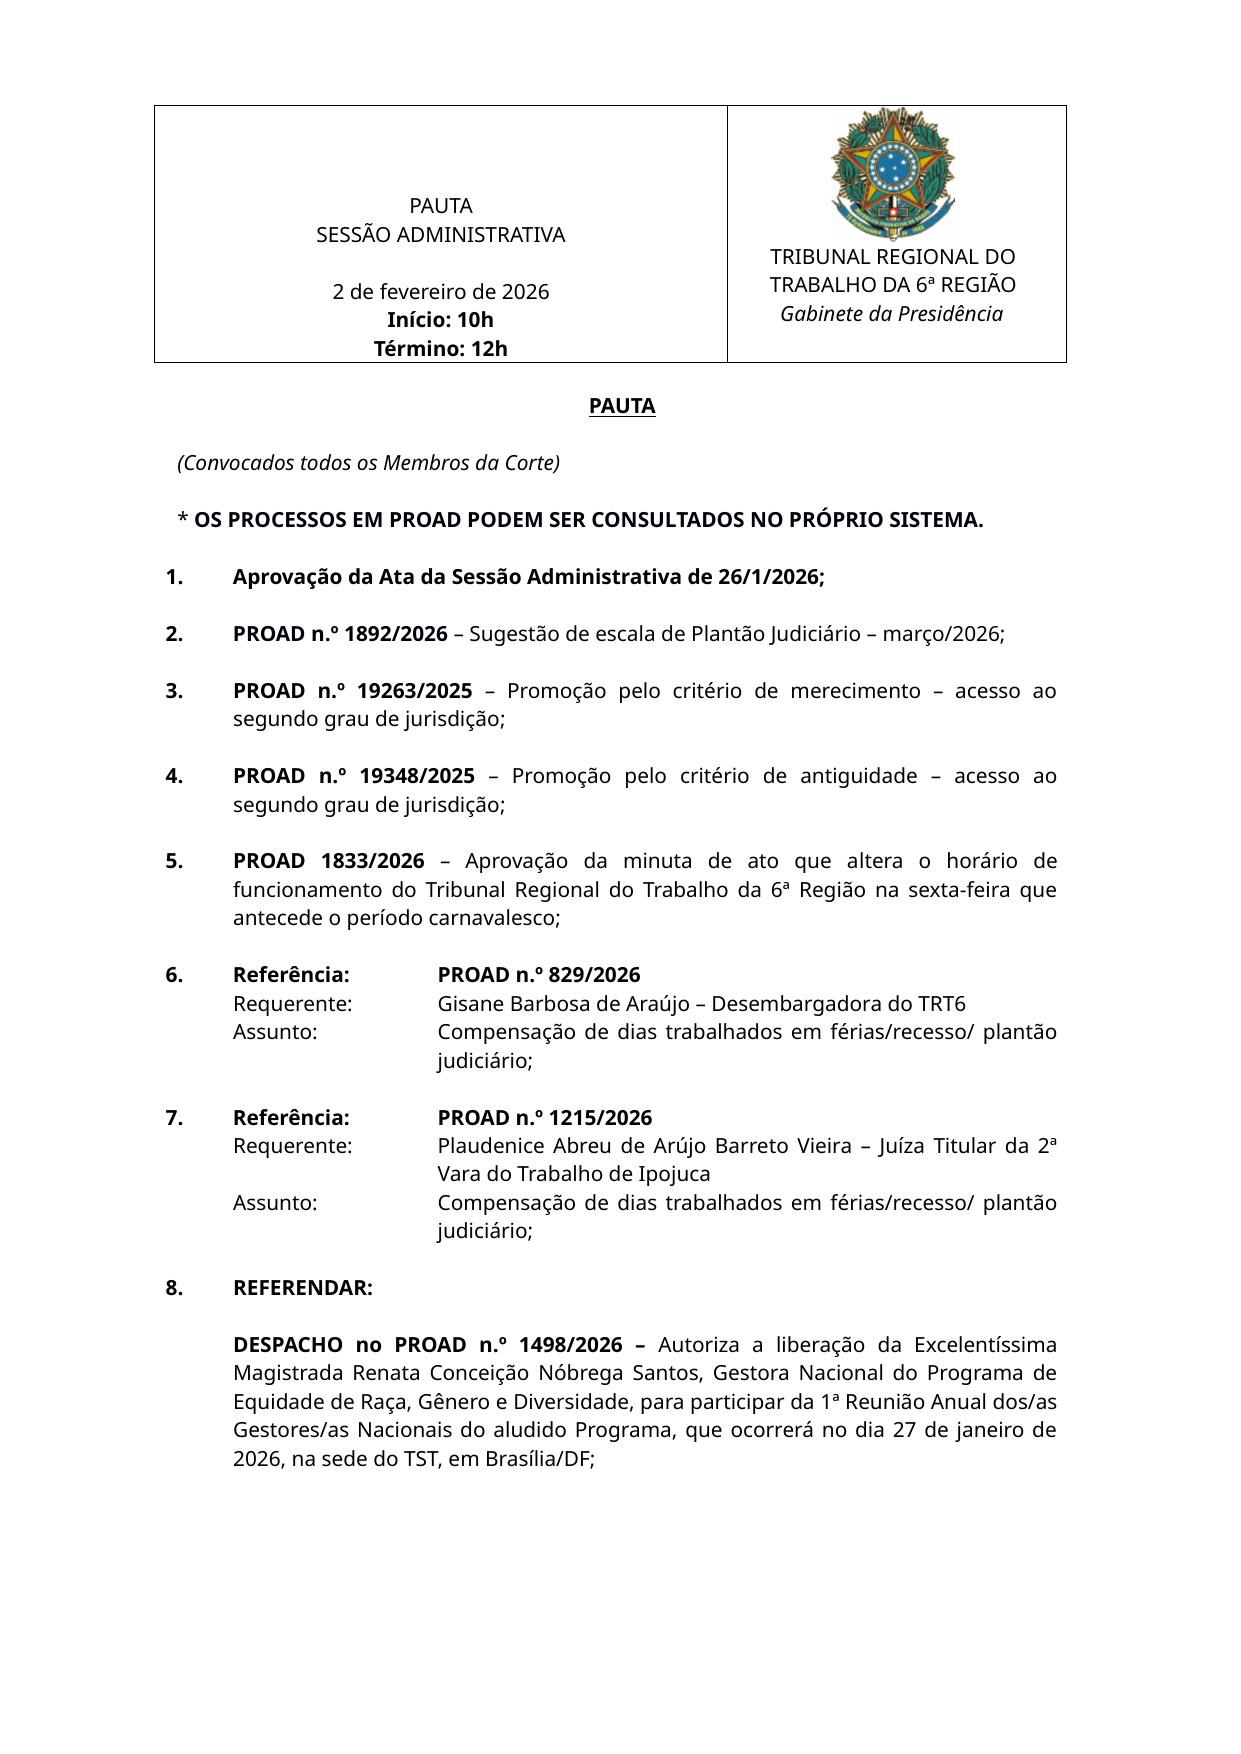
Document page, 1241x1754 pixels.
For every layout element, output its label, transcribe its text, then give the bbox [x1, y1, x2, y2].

table_cell PROAD n.º 1892/2026 – Sugestão de escala de Plantão Judiciário – março/2026; [222, 619, 1069, 676]
table_cell 4. [154, 761, 222, 847]
table_header TRIBUNAL REGIONAL DO TRABALHO DA 6ª REGIÃO Gabinete da Presidência [728, 106, 1066, 362]
table_cell PROAD n.º 829/2026 [426, 960, 1069, 989]
table_cell Gisane Barbosa de Araújo – Desembargadora do TRT6 [426, 989, 1069, 1017]
table_cell PROAD n.º 19263/2025 – Promoção pelo critério de merecimento – acesso ao segundo grau de jurisdição; [222, 676, 1069, 761]
table_cell 7. [154, 1103, 222, 1273]
table_cell REFERENDAR: DESPACHO no PROAD n.º 1498/2026 – Autoriza a liberação da Excelentíssima Magistrada Renata Conceição Nóbrega Santos, Gestora Nacional do Programa de Equidade de Raça, Gênero e Diversidade, para participar da 1ª Reunião Anual dos/as Gestores/as Nacionais do aludido Programa, que ocorrerá no dia 27 de janeiro de 2026, na sede do TST, em Brasília/DF; [222, 1273, 1069, 1501]
text (Convocados todos os Membros da Corte) [177, 448, 1063, 477]
table_cell 5. [154, 847, 222, 960]
table_cell Requerente: [222, 1131, 426, 1188]
table_cell Referência: [222, 1103, 426, 1131]
table_header Aprovação da Ata da Sessão Administrativa de 26/1/2026; [222, 562, 1069, 619]
table_cell PROAD n.º 1215/2026 [426, 1103, 1069, 1131]
table_cell Plaudenice Abreu de Arújo Barreto Vieira – Juíza Titular da 2ª Vara do Trabalho de Ipojuca [426, 1131, 1069, 1188]
table_cell PROAD 1833/2026 – Aprovação da minuta de ato que altera o horário de funcionamento do Tribunal Regional do Trabalho da 6ª Região na sexta-feira que antecede o período carnavalesco; [222, 847, 1069, 960]
text * OS PROCESSOS EM PROAD PODEM SER CONSULTADOS NO PRÓPRIO SISTEMA. [177, 505, 1152, 534]
table_cell 2. [154, 619, 222, 676]
table_cell Referência: [222, 960, 426, 989]
table_cell Requerente: [222, 989, 426, 1017]
table_header 1. [154, 562, 222, 619]
table_cell Assunto: [222, 1017, 426, 1103]
table_cell 8. [154, 1273, 222, 1501]
table_cell Compensação de dias trabalhados em férias/recesso/ plantão judiciário; [426, 1188, 1069, 1273]
table_cell Assunto: [222, 1188, 426, 1273]
table_cell 3. [154, 676, 222, 761]
table_header PAUTA SESSÃO ADMINISTRATIVA 2 de fevereiro de 2026 Início: 10h Término: 12h [155, 106, 727, 362]
table_cell 6. [154, 960, 222, 1103]
table_cell PROAD n.º 19348/2025 – Promoção pelo critério de antiguidade – acesso ao segundo grau de jurisdição; [222, 761, 1069, 847]
picture [831, 107, 955, 241]
list PAUTA [177, 392, 1067, 420]
table_cell Compensação de dias trabalhados em férias/recesso/ plantão judiciário; [426, 1017, 1069, 1103]
